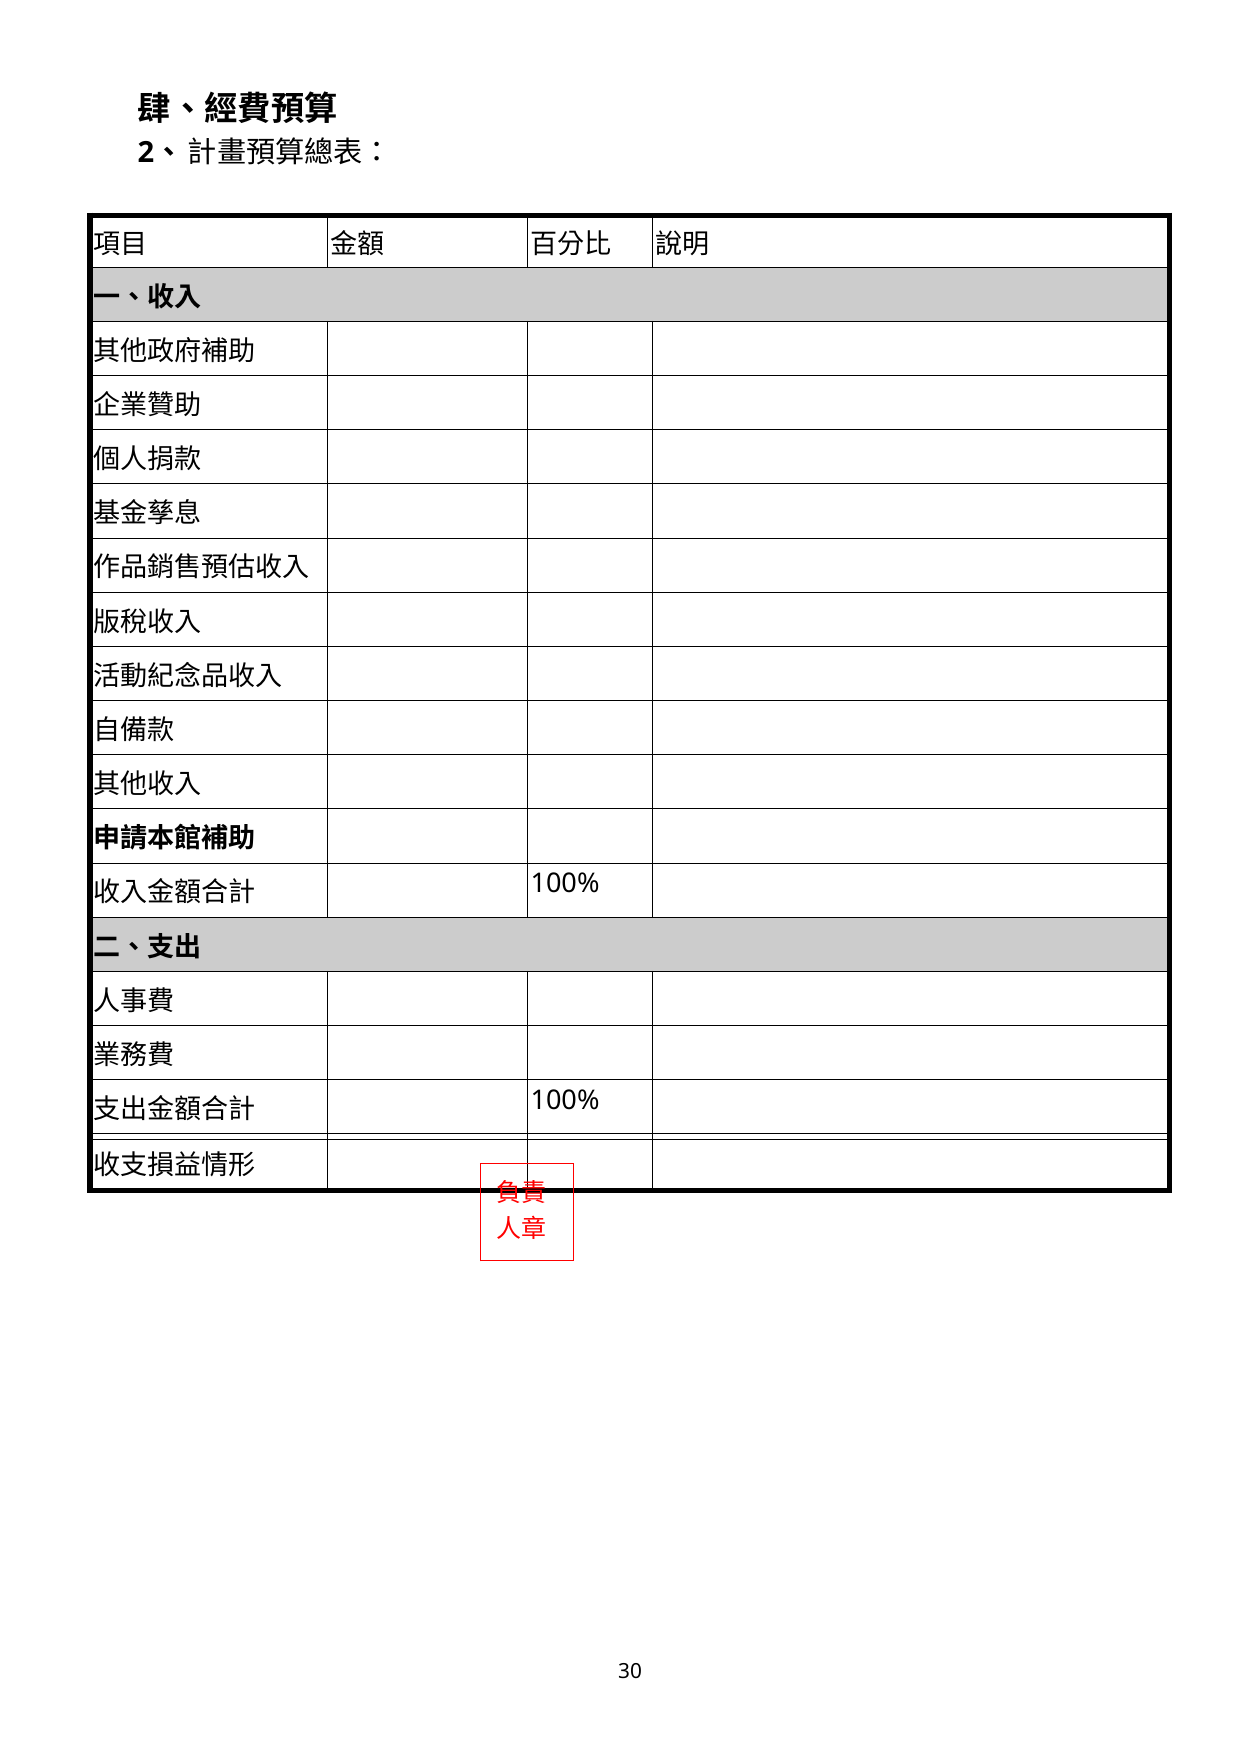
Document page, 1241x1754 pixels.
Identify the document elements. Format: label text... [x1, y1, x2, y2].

table_cell [528, 322, 652, 375]
table_cell [528, 755, 652, 808]
table_cell 活動紀念品收入 [93, 647, 327, 700]
table_cell [328, 972, 527, 1025]
table_cell [528, 647, 652, 700]
table_cell [328, 647, 527, 700]
table_cell [653, 322, 1167, 375]
table_cell 企業贊助 [93, 376, 327, 429]
table_cell [481, 1164, 527, 1187]
table_cell [328, 864, 527, 917]
table_cell [653, 593, 1167, 646]
table_cell 收入金額合計 [93, 864, 327, 917]
table_cell [328, 809, 527, 862]
table_cell [528, 1026, 652, 1079]
table_cell [328, 322, 527, 375]
table_cell [328, 430, 527, 483]
list 計畫預算總表： [137, 129, 1122, 171]
table_cell 版稅收入 [93, 593, 327, 646]
table_cell 100% [528, 864, 652, 917]
table_cell 個人捐款 [93, 430, 327, 483]
table_cell 二、支出 [93, 918, 1167, 971]
table_cell [328, 1134, 527, 1139]
table_cell 申請本館補助 [93, 809, 327, 862]
table_cell [653, 1080, 1167, 1133]
table_header 金額 [328, 218, 527, 267]
table_cell [653, 1140, 1167, 1187]
table_cell 人事費 [93, 972, 327, 1025]
table_cell [528, 376, 652, 429]
table_cell 一、收入 [93, 268, 1167, 321]
table_cell [653, 1026, 1167, 1079]
table_cell [328, 376, 527, 429]
table_cell [528, 1140, 652, 1187]
table_cell [528, 701, 652, 754]
table_cell [653, 539, 1167, 592]
table_cell [328, 539, 527, 592]
table_cell 收支損益情形 [93, 1140, 327, 1187]
table_cell [528, 972, 652, 1025]
table_cell [653, 647, 1167, 700]
table_cell [328, 1140, 527, 1187]
table_cell 自備款 [93, 701, 327, 754]
table_cell [328, 484, 527, 537]
table_cell [653, 430, 1167, 483]
table_cell [528, 484, 652, 537]
table_header 項目 [93, 218, 327, 267]
table_cell [653, 376, 1167, 429]
table_header 說明 [653, 218, 1167, 267]
table_cell [653, 755, 1167, 808]
table_cell 其他收入 [93, 755, 327, 808]
table_cell [653, 864, 1167, 917]
table_cell [328, 1080, 527, 1133]
table_cell [328, 701, 527, 754]
text 肆、經費預算 [137, 87, 1122, 129]
table_cell 作品銷售預估收入 [93, 539, 327, 592]
table_cell [653, 972, 1167, 1025]
table_cell [653, 701, 1167, 754]
table_cell [328, 1026, 527, 1079]
table_cell [653, 809, 1167, 862]
table_cell [653, 1134, 1167, 1139]
table_cell [528, 1134, 652, 1139]
table_cell [328, 593, 527, 646]
table_cell 100% [528, 1080, 652, 1133]
table_cell [528, 593, 652, 646]
table_cell 其他政府補助 [93, 322, 327, 375]
table_cell [528, 809, 652, 862]
table_header 百分比 [528, 218, 652, 267]
table_cell [528, 430, 652, 483]
table_cell [528, 539, 652, 592]
table_cell 基金孳息 [93, 484, 327, 537]
table_cell 業務費 [93, 1026, 327, 1079]
table_cell [93, 1134, 327, 1139]
table_cell [328, 755, 527, 808]
table_cell [528, 1164, 573, 1187]
table_cell [653, 484, 1167, 537]
table_cell 支出金額合計 [93, 1080, 327, 1133]
